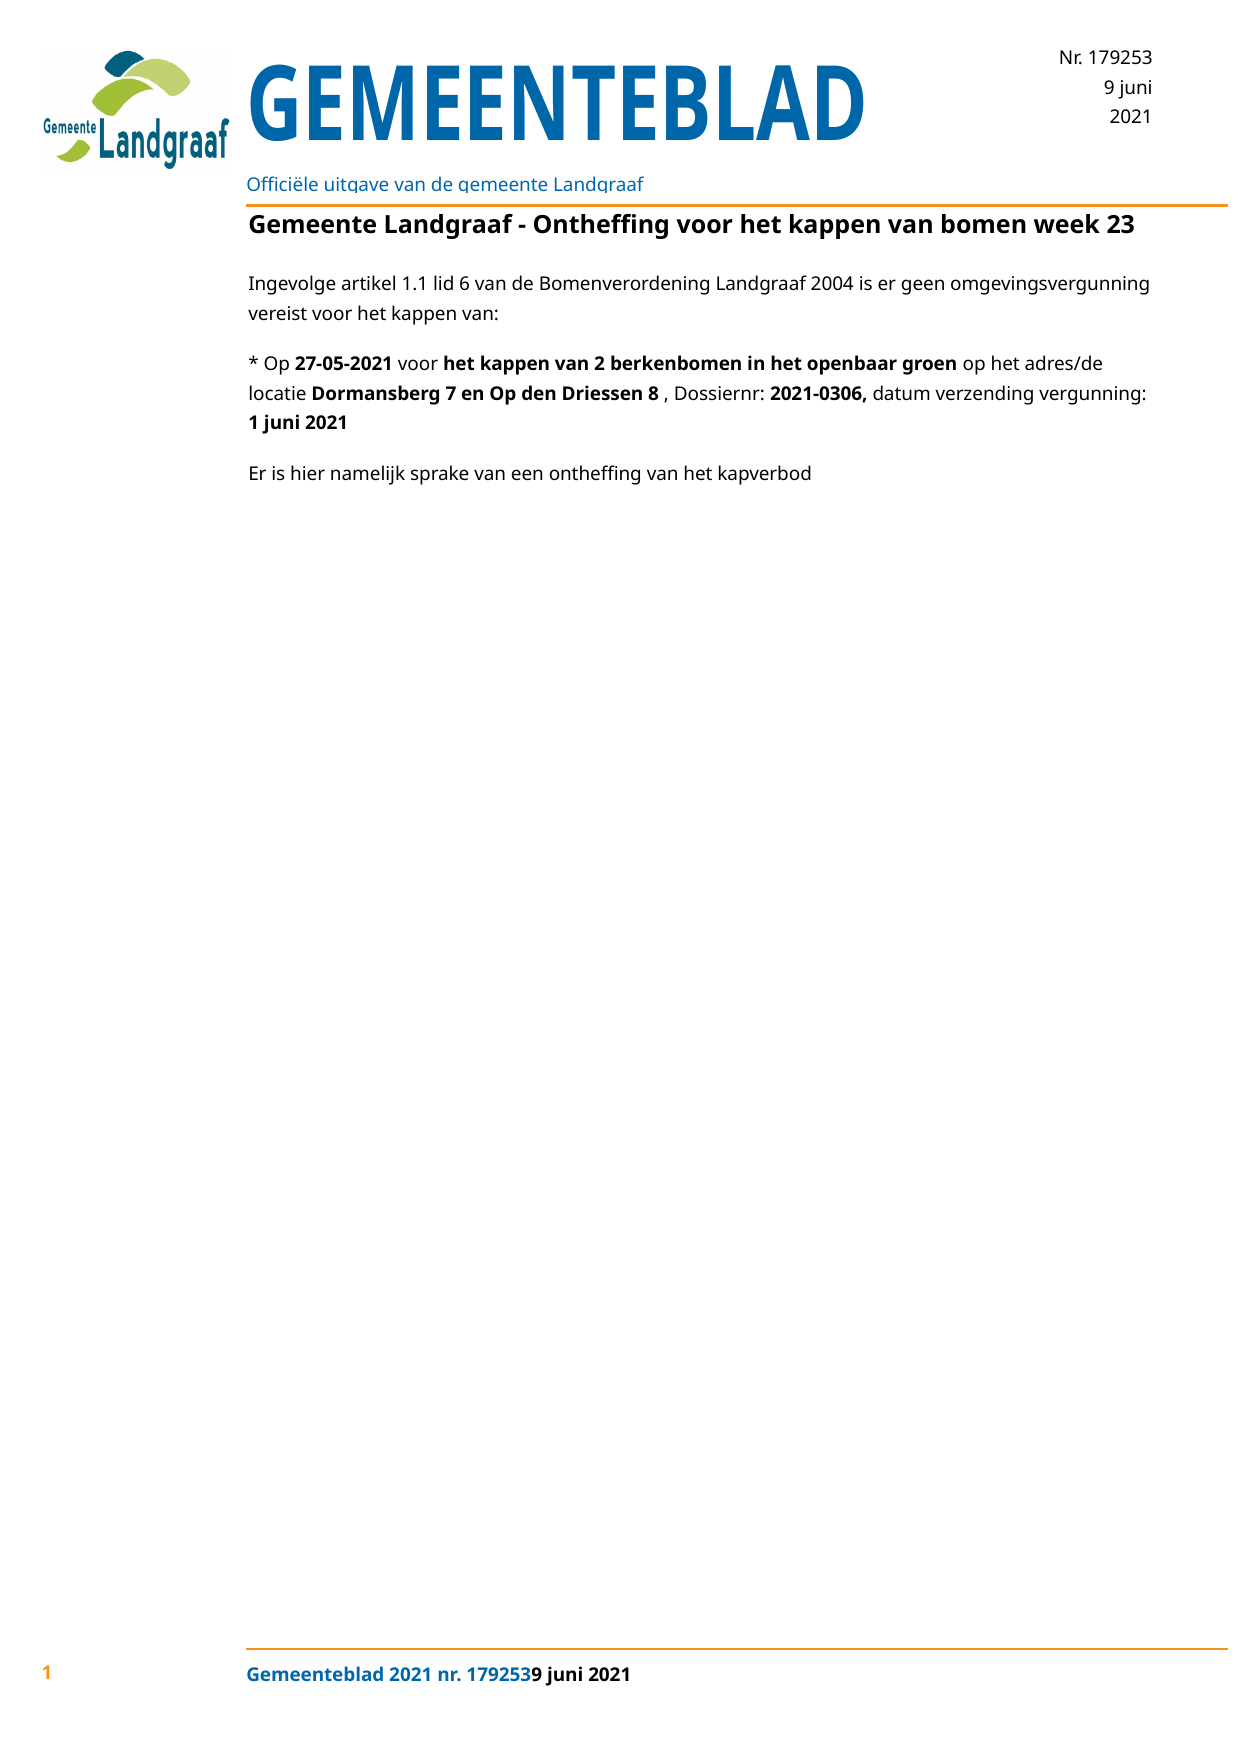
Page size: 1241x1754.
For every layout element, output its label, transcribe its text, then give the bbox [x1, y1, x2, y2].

text * Op 27-05-2021 voor het kappen van 2 berkenbomen in het openbaar groen op het adres/de locatie Dormansberg 7 en Op den Driessen 8 , Dossiernr: 2021-0306, datum verzending vergunning: 1 juni 2021 [248, 350, 1152, 435]
text Gemeente Landgraaf - Ontheffing voor het kappen van bomen week 23 [248, 207, 1152, 241]
picture [41, 47, 231, 172]
text Er is hier namelijk sprake van een ontheffing van het kapverbod [248, 460, 1152, 486]
text Ingevolge artikel 1.1 lid 6 van de Bomenverordening Landgraaf 2004 is er geen omgevingsvergunning vereist voor het kappen van: [248, 270, 1152, 326]
